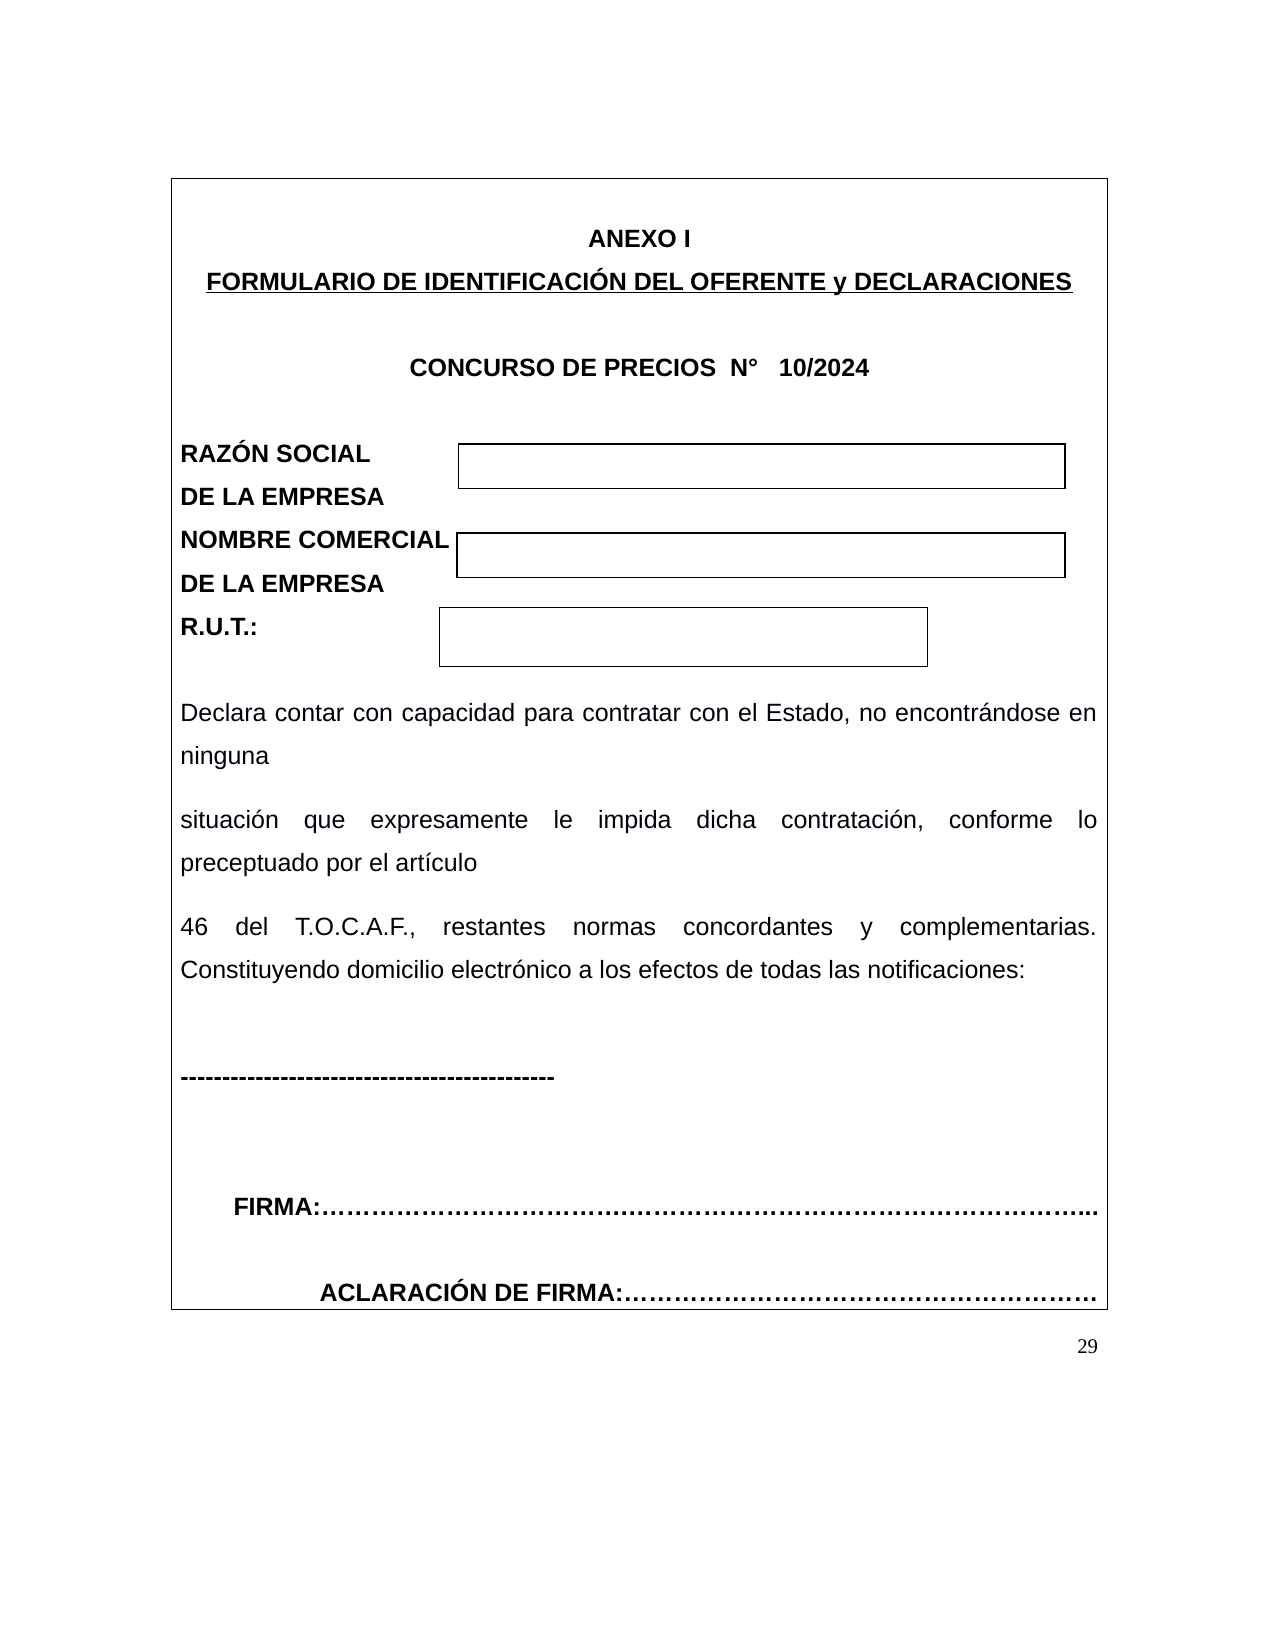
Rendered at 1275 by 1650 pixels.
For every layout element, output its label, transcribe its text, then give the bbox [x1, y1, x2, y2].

text situación que expresamente le impida dicha contratación, conforme lo preceptuado por el artículo [172, 802, 1107, 877]
text [928, 609, 1107, 641]
subtitle FORMULARIO DE IDENTIFICACIÓN DEL OFERENTE y DECLARACIONES [172, 264, 1107, 296]
text DE LA EMPRESA [172, 566, 1107, 597]
text RAZÓN SOCIAL [172, 436, 1107, 468]
text --------------------------------------------- [172, 1059, 1107, 1091]
text NOMBRE COMERCIAL [172, 522, 1107, 554]
text DE LA EMPRESA [172, 479, 1107, 511]
text Declara contar con capacidad para contratar con el Estado, no encontrándose en ninguna [172, 695, 1107, 770]
subtitle ANEXO I [172, 221, 1107, 252]
text FIRMA:……………………………….………………………………………………... [172, 1189, 1107, 1221]
text 46 del T.O.C.A.F., restantes normas concordantes y complementarias. Constituyendo domicilio electrónico a los efectos de todas las notificaciones: [172, 909, 1107, 984]
text ACLARACIÓN DE FIRMA:………………………………………………… [172, 1275, 1107, 1309]
text CONCURSO DE PRECIOS N° 10/2024 [172, 350, 1107, 382]
text R.U.T.: [172, 609, 439, 641]
